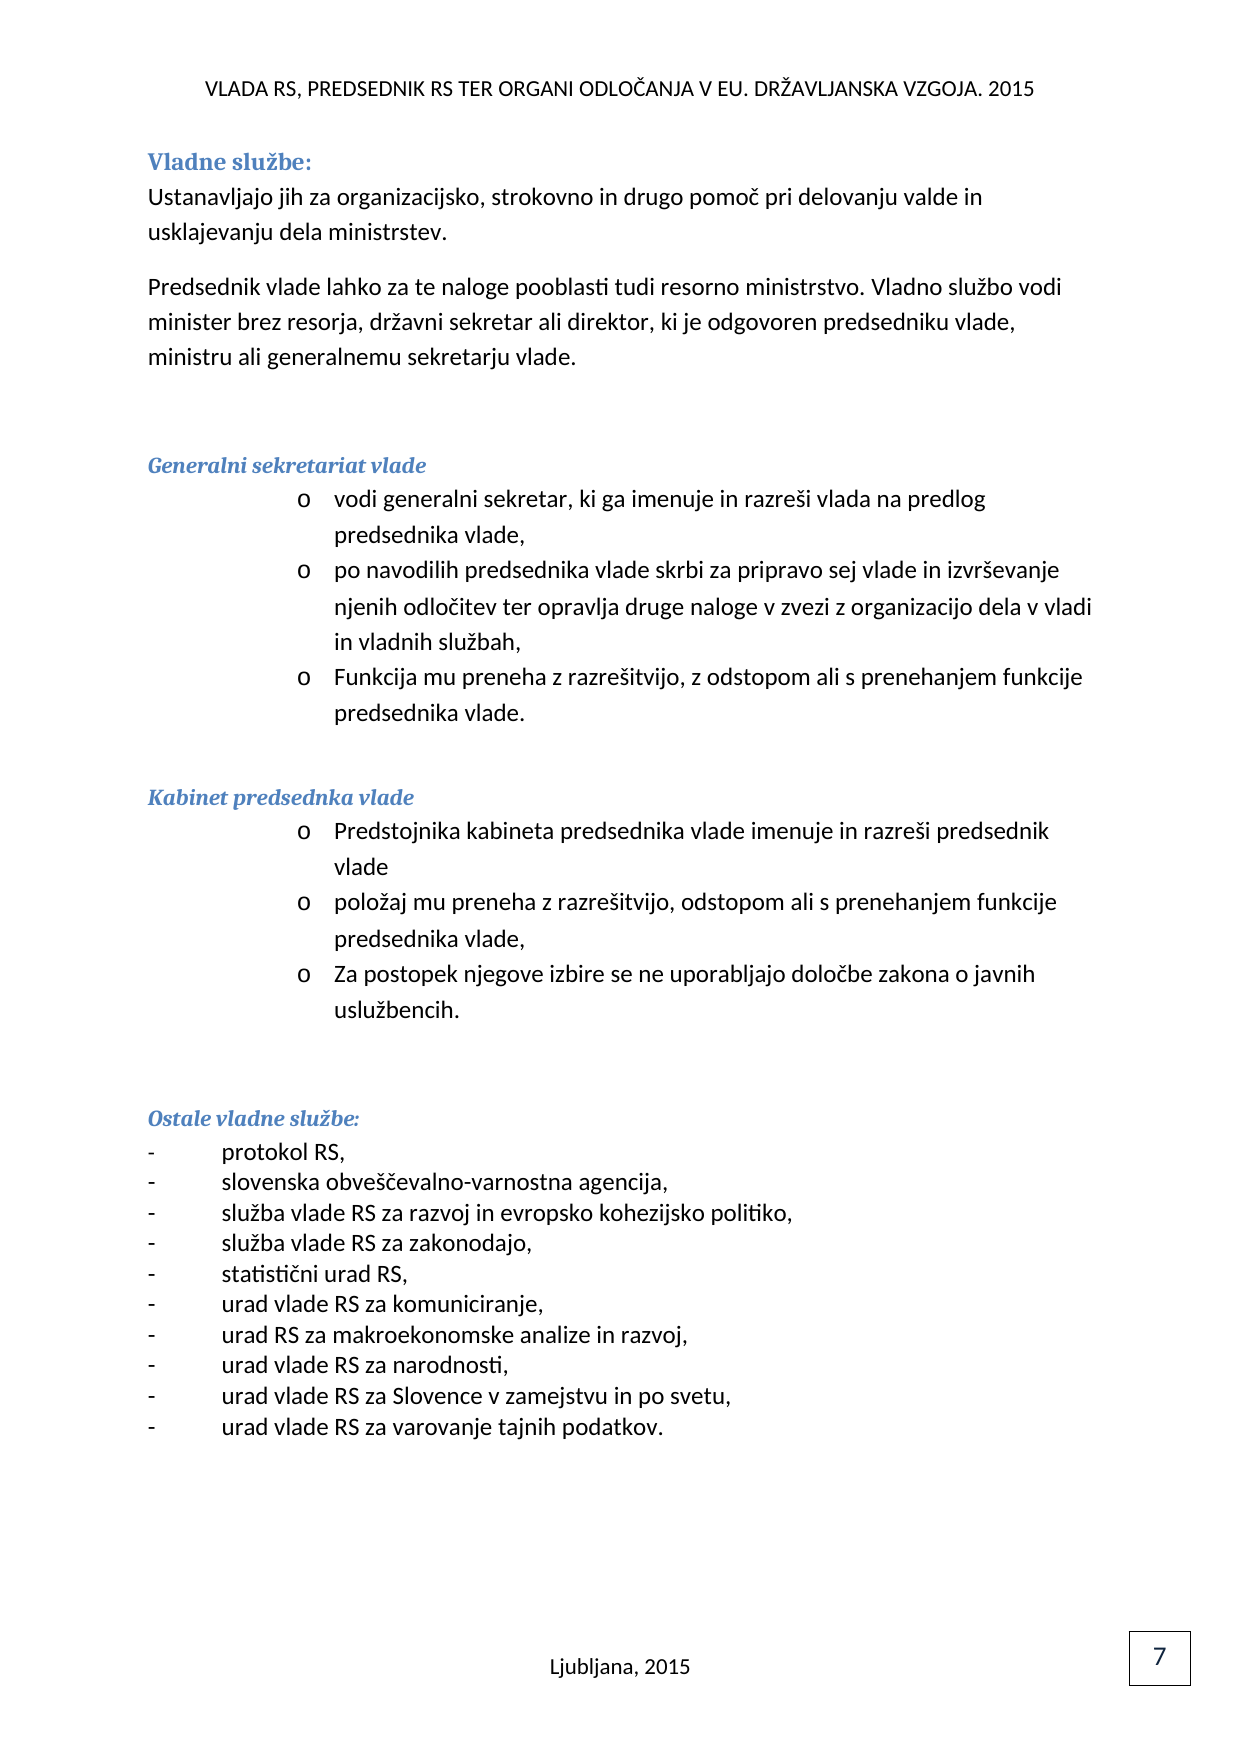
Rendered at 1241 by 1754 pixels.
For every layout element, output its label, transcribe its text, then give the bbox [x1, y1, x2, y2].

text - urad vlade RS za Slovence v zamejstvu in po svetu, [148, 1380, 1093, 1411]
subtitle Ostale vladne službe: [148, 1106, 1093, 1132]
list Za postopek njegove izbire se ne uporabljajo določbe zakona o javnih uslužbencih. [296, 958, 1093, 1024]
text - slovenska obveščevalno-varnostna agencija, [148, 1166, 1093, 1197]
text - urad vlade RS za narodnosti, [148, 1349, 1093, 1380]
list položaj mu preneha z razrešitvijo, odstopom ali s prenehanjem funkcije predsednika vlade, [296, 887, 1093, 953]
list Predstojnika kabineta predsednika vlade imenuje in razreši predsednik vlade [296, 815, 1093, 882]
text Predsednik vlade lahko za te naloge pooblasti tudi resorno ministrstvo. Vladno službo vodi minister brez resorja, državni sekretar ali direktor, ki je odgovoren predsedniku vlade, ministru ali generalnemu sekretarju vlade. [148, 271, 1093, 372]
text - protokol RS, [148, 1136, 1093, 1166]
text - urad RS za makroekonomske analize in razvoj, [148, 1319, 1093, 1349]
subtitle Generalni sekretariat vlade [148, 453, 1093, 479]
text - urad vlade RS za komuniciranje, [148, 1288, 1093, 1319]
subtitle Vladne službe: [148, 148, 1093, 176]
text - služba vlade RS za razvoj in evropsko kohezijsko politiko, [148, 1197, 1093, 1227]
text - statistični urad RS, [148, 1258, 1093, 1288]
list vodi generalni sekretar, ki ga imenuje in razreši vlada na predlog predsednika vlade, [296, 483, 1093, 550]
list Funkcija mu preneha z razrešitvijo, z odstopom ali s prenehanjem funkcije predsednika vlade. [296, 661, 1093, 728]
subtitle Kabinet predsednka vlade [148, 785, 1093, 811]
text Ustanavljajo jih za organizacijsko, strokovno in drugo pomoč pri delovanju valde in usklajevanju dela ministrstev. [148, 181, 1093, 246]
text - služba vlade RS za zakonodajo, [148, 1227, 1093, 1258]
text - urad vlade RS za varovanje tajnih podatkov. [148, 1411, 1093, 1441]
list po navodilih predsednika vlade skrbi za pripravo sej vlade in izvrševanje njenih odločitev ter opravlja druge naloge v zvezi z organizacijo dela v vladi in vladnih službah, [296, 554, 1093, 656]
